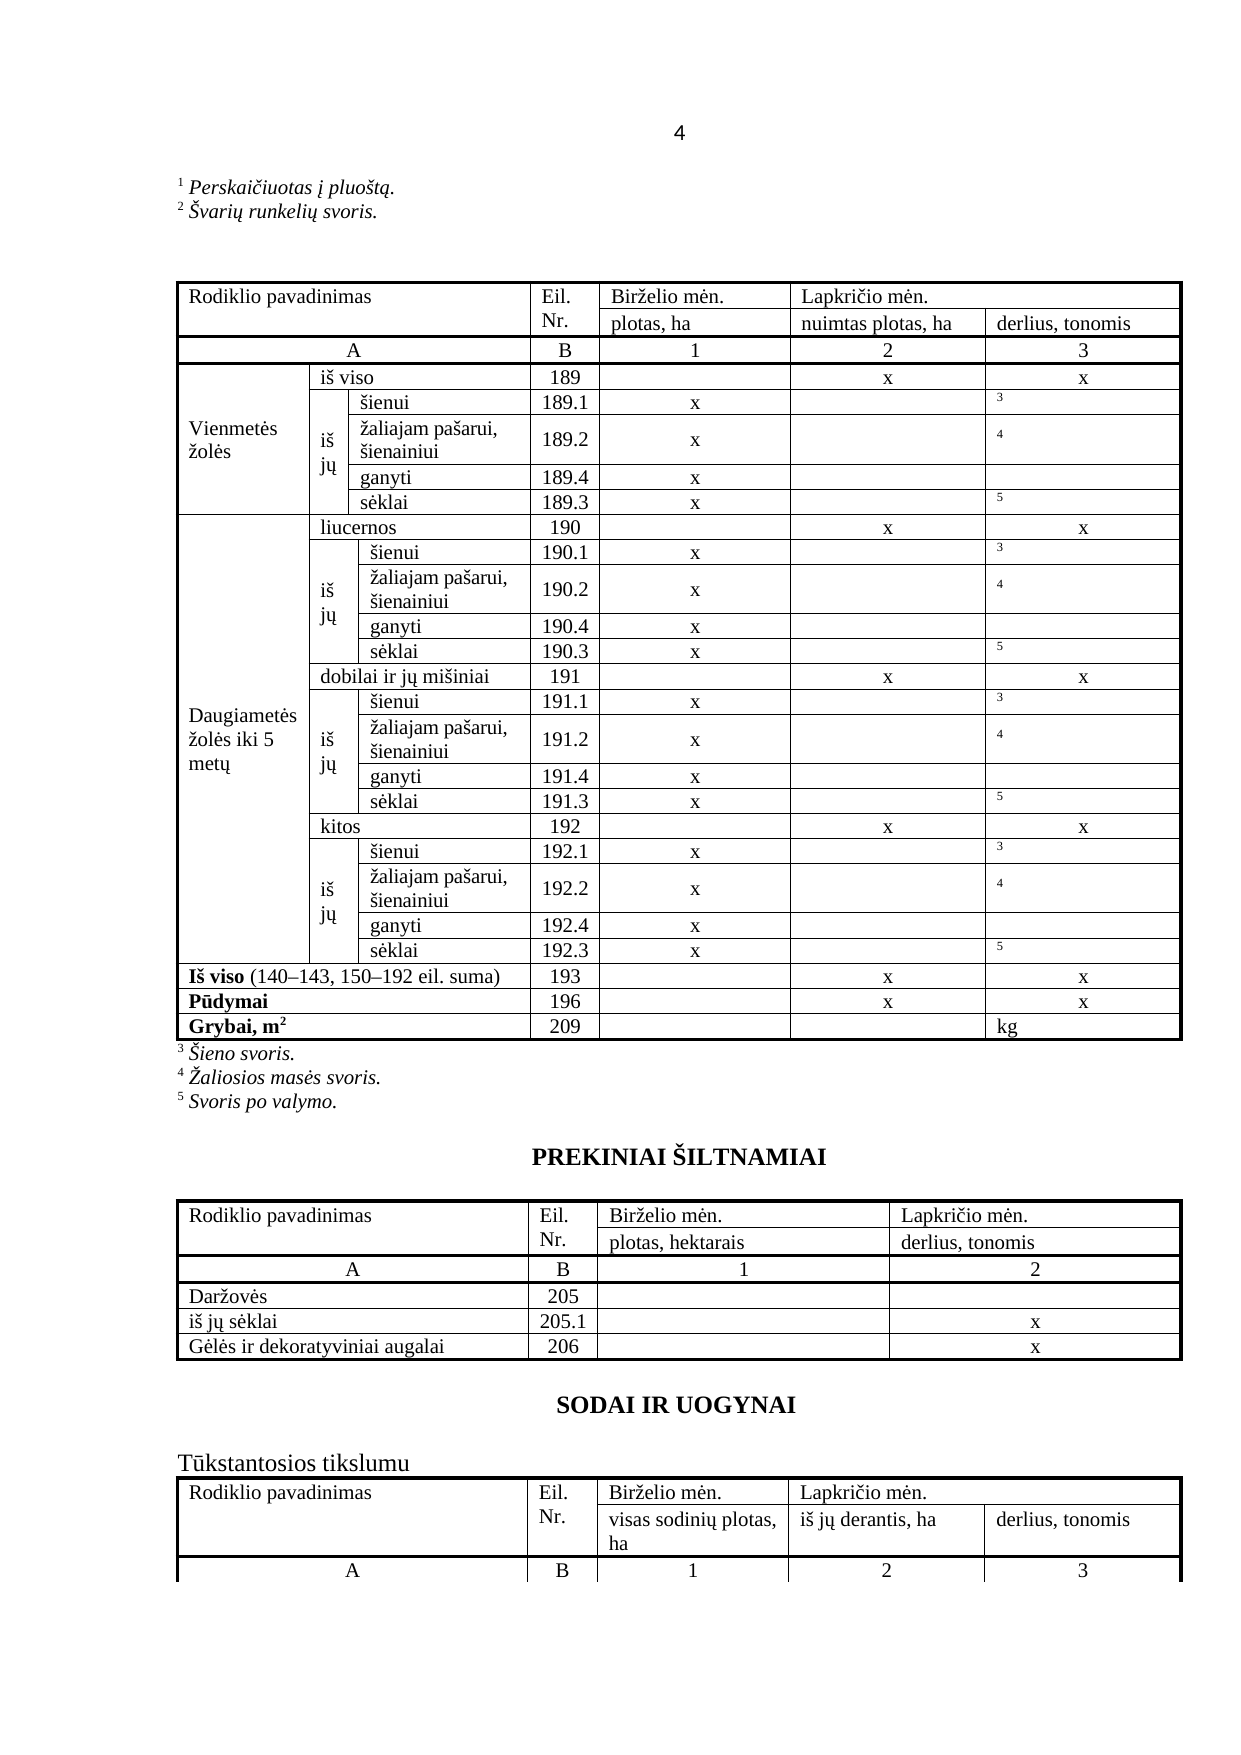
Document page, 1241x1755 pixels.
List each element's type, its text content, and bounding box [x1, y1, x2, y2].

table_cell [600, 515, 790, 539]
table_cell [791, 789, 985, 813]
table_cell 206 [529, 1334, 597, 1358]
table_cell plotas, hektarais [598, 1228, 889, 1254]
table_cell 209 [531, 1014, 599, 1038]
table_cell [600, 365, 790, 389]
table_cell 3 [986, 540, 1179, 564]
table_cell x [600, 614, 790, 638]
table_cell 190 [531, 515, 599, 539]
table_cell x [600, 864, 790, 912]
table_cell 4 [986, 565, 1179, 613]
table_cell [791, 614, 985, 638]
table_cell 191.2 [531, 715, 599, 763]
table_cell x [600, 789, 790, 813]
table_cell x [600, 490, 790, 514]
table_header Eil. Nr. [531, 284, 599, 335]
table_cell iš jų [310, 540, 358, 663]
table_cell Daržovės [179, 1284, 528, 1308]
text Prekiniai šiltnamiai [177, 1142, 1181, 1171]
table_cell 4 [986, 415, 1179, 463]
table_cell [986, 764, 1179, 788]
table_cell A [179, 1558, 527, 1582]
table_cell [890, 1284, 1179, 1308]
table_cell [598, 1309, 889, 1333]
table_cell iš jų derantis, ha [789, 1505, 984, 1555]
table_cell x [600, 415, 790, 463]
table_cell šienui [359, 839, 530, 863]
table_cell 191.3 [531, 789, 599, 813]
text Tūkstantosios tikslumu [177, 1448, 1181, 1476]
table_cell [600, 964, 790, 988]
table_cell [791, 939, 985, 962]
table_cell Iš viso (140–143, 150–192 eil. suma) [179, 964, 530, 988]
table_cell x [600, 390, 790, 414]
table_cell [791, 690, 985, 713]
table_cell x [890, 1334, 1179, 1358]
table_cell 1 [598, 1257, 889, 1281]
text 2 Švarių runkelių svoris. [177, 199, 1181, 223]
table_cell iš jų [310, 690, 358, 813]
table_cell [600, 664, 790, 688]
table_cell 192.2 [531, 864, 599, 912]
table_cell x [791, 814, 985, 838]
table_cell B [529, 1257, 597, 1281]
table_cell sėklai [359, 789, 530, 813]
table_cell x [600, 913, 790, 937]
table_cell x [986, 664, 1179, 688]
table_cell [791, 490, 985, 514]
table_cell x [791, 964, 985, 988]
table_header Birželio mėn. [600, 284, 790, 308]
table_cell A [179, 338, 530, 362]
table_cell ganyti [359, 913, 530, 937]
table_cell nuimtas plotas, ha [791, 309, 985, 335]
table_cell 190.1 [531, 540, 599, 564]
table_cell [791, 540, 985, 564]
table_header Rodiklio pavadinimas [179, 284, 530, 335]
table_cell [791, 864, 985, 912]
table_cell x [791, 989, 985, 1013]
table_cell derlius, tonomis [985, 1505, 1179, 1555]
text 3 Šieno svoris. [177, 1041, 1181, 1065]
table_cell x [600, 939, 790, 962]
table_cell x [986, 365, 1179, 389]
table_cell 192.3 [531, 939, 599, 962]
table_cell dobilai ir jų mišiniai [310, 664, 530, 688]
table_cell iš jų sėklai [179, 1309, 528, 1333]
table_cell 3 [986, 338, 1179, 362]
table_cell ganyti [349, 465, 530, 489]
table_cell 5 [986, 789, 1179, 813]
table_cell [791, 715, 985, 763]
table_cell [986, 465, 1179, 489]
table_cell 3 [986, 390, 1179, 414]
table_cell x [986, 989, 1179, 1013]
table_header Birželio mėn. [598, 1480, 788, 1504]
table_cell 5 [986, 490, 1179, 514]
table_cell 192 [531, 814, 599, 838]
table_cell sėklai [349, 490, 530, 514]
table_cell 192.1 [531, 839, 599, 863]
table_header Lapkričio mėn. [890, 1203, 1179, 1227]
table_cell 189.3 [531, 490, 599, 514]
table_header Birželio mėn. [598, 1203, 889, 1227]
text Sodai ir uogynai [177, 1390, 1181, 1419]
table_cell [986, 913, 1179, 937]
table_cell 3 [986, 839, 1179, 863]
table_cell 3 [985, 1558, 1179, 1582]
table_cell 5 [986, 639, 1179, 663]
table_cell ganyti [359, 614, 530, 638]
table_cell B [531, 338, 599, 362]
table_cell [986, 614, 1179, 638]
table_cell 189.1 [531, 390, 599, 414]
table_cell 191.4 [531, 764, 599, 788]
table_cell kitos [310, 814, 530, 838]
table_cell 2 [890, 1257, 1179, 1281]
table_cell B [528, 1558, 597, 1582]
table_cell 192.4 [531, 913, 599, 937]
table_cell 2 [789, 1558, 984, 1582]
table_cell žaliajam pašarui, šienainiui [359, 565, 530, 613]
table_cell x [600, 715, 790, 763]
table_cell x [600, 565, 790, 613]
table_cell 3 [986, 690, 1179, 713]
table_cell [598, 1284, 889, 1308]
table_cell [791, 913, 985, 937]
table_cell iš jų [310, 839, 358, 962]
table_cell kg [986, 1014, 1179, 1038]
table_header Lapkričio mėn. [791, 284, 1179, 308]
table_cell x [600, 639, 790, 663]
table_cell x [986, 964, 1179, 988]
table_cell x [791, 664, 985, 688]
table_cell šienui [359, 540, 530, 564]
table_header Lapkričio mėn. [789, 1480, 1179, 1504]
table_cell x [600, 764, 790, 788]
table_header Eil. Nr. [529, 1203, 597, 1254]
table_cell x [600, 690, 790, 713]
table_cell [791, 415, 985, 463]
table_cell 196 [531, 989, 599, 1013]
table_cell Daugiametės žolės iki 5 metų [179, 515, 309, 962]
table_cell 189.2 [531, 415, 599, 463]
table_cell x [890, 1309, 1179, 1333]
table_cell [791, 565, 985, 613]
table_cell sėklai [359, 639, 530, 663]
table_cell [791, 839, 985, 863]
table_cell iš viso [310, 365, 530, 389]
table_cell [791, 1014, 985, 1038]
table_cell [791, 465, 985, 489]
table_cell 190.2 [531, 565, 599, 613]
table_cell derlius, tonomis [986, 309, 1179, 335]
table_cell 4 [986, 715, 1179, 763]
table_cell 190.3 [531, 639, 599, 663]
table_cell plotas, ha [600, 309, 790, 335]
table_cell x [600, 839, 790, 863]
table_header Rodiklio pavadinimas [179, 1480, 527, 1555]
table_cell [791, 390, 985, 414]
table_cell [791, 639, 985, 663]
table_cell iš jų [310, 390, 348, 514]
table_cell 189.4 [531, 465, 599, 489]
table_cell [598, 1334, 889, 1358]
table_cell Gėlės ir dekoratyviniai augalai [179, 1334, 528, 1358]
table_cell 191.1 [531, 690, 599, 713]
table_cell 5 [986, 939, 1179, 962]
table_cell [600, 1014, 790, 1038]
table_header Eil. Nr. [528, 1480, 597, 1555]
table_cell x [986, 814, 1179, 838]
table_cell x [600, 465, 790, 489]
table_cell žaliajam pašarui, šienainiui [349, 415, 530, 463]
table_cell 190.4 [531, 614, 599, 638]
table_cell šienui [349, 390, 530, 414]
text 1 Perskaičiuotas į pluoštą. [177, 175, 1181, 199]
table_cell liucernos [310, 515, 530, 539]
table_cell x [986, 515, 1179, 539]
table_cell 189 [531, 365, 599, 389]
table_cell šienui [359, 690, 530, 713]
table_cell 4 [986, 864, 1179, 912]
table_cell [600, 989, 790, 1013]
table_cell x [791, 365, 985, 389]
table_cell 2 [791, 338, 985, 362]
table_cell A [179, 1257, 528, 1281]
text 4 Žaliosios masės svoris. [177, 1065, 1181, 1089]
table_cell 1 [598, 1558, 788, 1582]
table_cell 193 [531, 964, 599, 988]
table_cell [600, 814, 790, 838]
table_cell 205 [529, 1284, 597, 1308]
table_cell Grybai, m2 [179, 1014, 530, 1038]
table_cell 205.1 [529, 1309, 597, 1333]
table_header Rodiklio pavadinimas [179, 1203, 528, 1254]
table_cell [791, 764, 985, 788]
table_cell Vienmetės žolės [179, 365, 309, 514]
table_cell 1 [600, 338, 790, 362]
table_cell žaliajam pašarui, šienainiui [359, 864, 530, 912]
table_cell sėklai [359, 939, 530, 962]
text 5 Svoris po valymo. [177, 1089, 1181, 1113]
table_cell x [791, 515, 985, 539]
table_cell Pūdymai [179, 989, 530, 1013]
table_cell 191 [531, 664, 599, 688]
table_cell žaliajam pašarui, šienainiui [359, 715, 530, 763]
table_cell derlius, tonomis [890, 1228, 1179, 1254]
table_cell visas sodinių plotas, ha [598, 1505, 788, 1555]
table_cell x [600, 540, 790, 564]
table_cell ganyti [359, 764, 530, 788]
